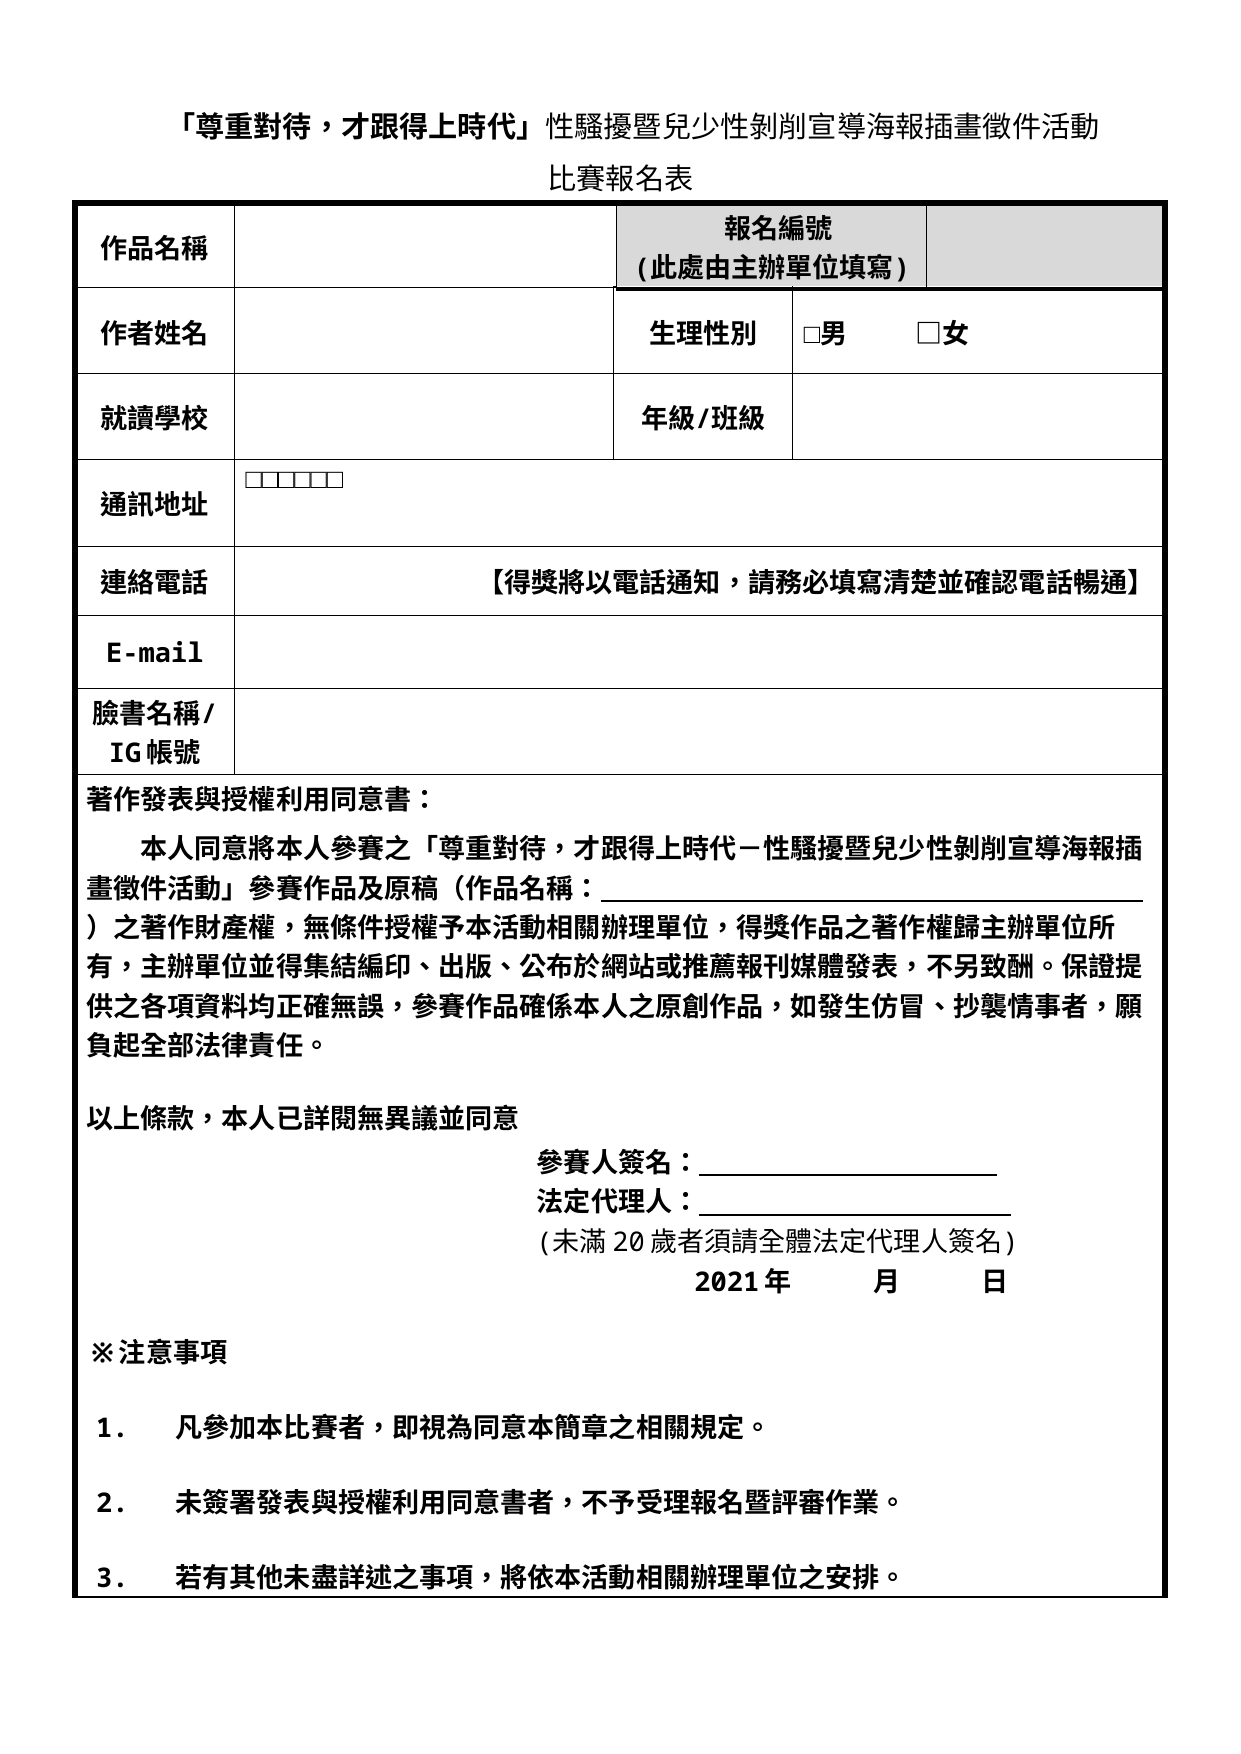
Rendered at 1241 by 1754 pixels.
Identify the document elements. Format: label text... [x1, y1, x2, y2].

table_cell 連絡電話 [78, 547, 234, 615]
table_header [235, 206, 616, 286]
table_cell [235, 689, 1162, 774]
text 比賽報名表 [75, 148, 1165, 200]
table_cell 臉書名稱/ IG帳號 [78, 689, 234, 774]
table_cell 通訊地址 [78, 460, 234, 546]
table_cell E-mail [78, 616, 234, 688]
text 「尊重對待，才跟得上時代」性騷擾暨兒少性剝削宣導海報插畫徵件活動 [100, 96, 1165, 148]
table_cell [235, 616, 1162, 688]
table_cell 生理性別 [614, 288, 792, 373]
table_header 作品名稱 [78, 206, 234, 286]
table_header [927, 206, 1162, 286]
table_header 報名編號 (此處由主辦單位填寫) [617, 206, 926, 286]
table_cell [235, 374, 613, 459]
table_cell □男 □女 [793, 291, 1162, 373]
table_cell 就讀學校 [78, 374, 234, 459]
table_cell 作者姓名 [78, 288, 234, 373]
table_cell 年級/班級 [614, 374, 792, 459]
table_cell 【得獎將以電話通知，請務必填寫清楚並確認電話暢通】 [235, 547, 1162, 615]
table_cell □□□□□□ [235, 460, 1162, 546]
table_cell [793, 374, 1162, 459]
table_cell 著作發表與授權利用同意書： 本人同意將本人參賽之「尊重對待，才跟得上時代－性騷擾暨兒少性剝削宣導海報插畫徵件活動」參賽作品及原稿（作品名稱： ）之著作財產權，無條件授權予本活動相關辦理單位，得獎作品之著作權歸主辦單位所有，主辦單位並得集結編印、出版、公布於網站或推薦報刊媒體發表，不另致酬。保證提供之各項資料均正確無誤，參賽作品確係本人之原創作品，如發生仿冒、抄襲情事者，願負起全部法律責任。 以上條款，本人已詳閱無異議並同意 參賽人簽名： 法定代理人： (未滿20歲者須請全體法定代理人簽名) 2021年 月 日 ※注意事項 凡參加本比賽者，即視為同意本簡章之相關規定。 未簽署發表與授權利用同意書者，不予受理報名暨評審作業。 若有其他未盡詳述之事項，將依本活動相關辦理單位之安排。 [78, 775, 1162, 1596]
table_cell [235, 288, 613, 373]
